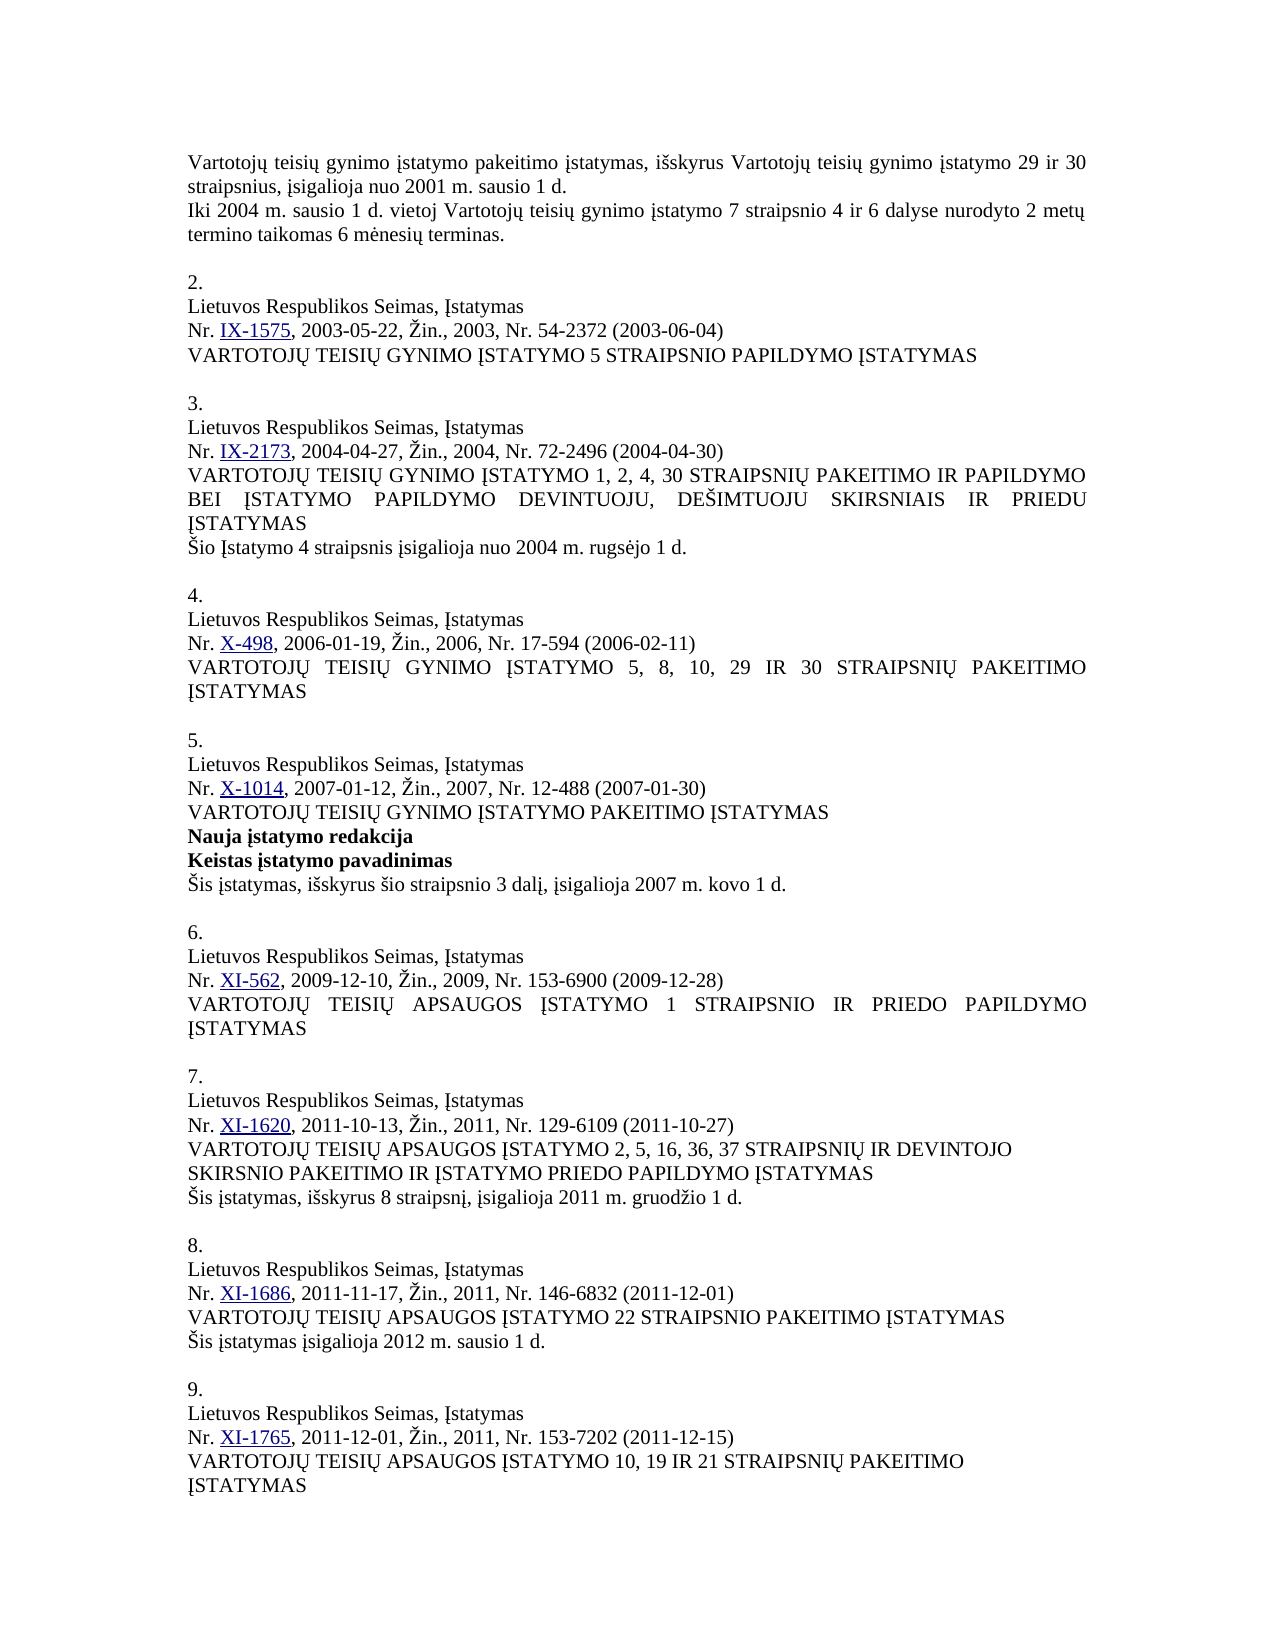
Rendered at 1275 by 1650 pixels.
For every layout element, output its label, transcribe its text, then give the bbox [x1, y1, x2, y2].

text VARTOTOJŲ TEISIŲ APSAUGOS ĮSTATYMO 22 STRAIPSNIO PAKEITIMO ĮSTATYMAS [187, 1305, 1087, 1329]
text Lietuvos Respublikos Seimas, Įstatymas [187, 1088, 1087, 1112]
text Lietuvos Respublikos Seimas, Įstatymas [187, 607, 1087, 631]
text VARTOTOJŲ TEISIŲ GYNIMO ĮSTATYMO PAKEITIMO ĮSTATYMAS [187, 800, 1087, 824]
text Nr. X-498, 2006-01-19, Žin., 2006, Nr. 17-594 (2006-02-11) [187, 631, 1087, 655]
text 9. [187, 1377, 1087, 1401]
text VARTOTOJŲ TEISIŲ GYNIMO ĮSTATYMO 1, 2, 4, 30 STRAIPSNIŲ PAKEITIMO IR PAPILDYMO BEI ĮSTATYMO PAPILDYMO DEVINTUOJU, DEŠIMTUOJU SKIRSNIAIS IR PRIEDU ĮSTATYMAS [187, 463, 1087, 535]
text Nr. IX-1575, 2003-05-22, Žin., 2003, Nr. 54-2372 (2003-06-04) [187, 318, 1087, 342]
text Lietuvos Respublikos Seimas, Įstatymas [187, 415, 1087, 439]
text VARTOTOJŲ TEISIŲ GYNIMO ĮSTATYMO 5 STRAIPSNIO PAPILDYMO ĮSTATYMAS [187, 342, 1087, 367]
text Šis įstatymas įsigalioja 2012 m. sausio 1 d. [187, 1329, 1087, 1353]
text Nr. XI-1620, 2011-10-13, Žin., 2011, Nr. 129-6109 (2011-10-27) [187, 1112, 1087, 1137]
text Nr. IX-2173, 2004-04-27, Žin., 2004, Nr. 72-2496 (2004-04-30) [187, 439, 1087, 463]
text Nr. XI-1765, 2011-12-01, Žin., 2011, Nr. 153-7202 (2011-12-15) [187, 1425, 1087, 1449]
text VARTOTOJŲ TEISIŲ GYNIMO ĮSTATYMO 5, 8, 10, 29 IR 30 STRAIPSNIŲ PAKEITIMO ĮSTATYMAS [187, 655, 1087, 703]
text Nr. XI-1686, 2011-11-17, Žin., 2011, Nr. 146-6832 (2011-12-01) [187, 1281, 1087, 1305]
text Nr. X-1014, 2007-01-12, Žin., 2007, Nr. 12-488 (2007-01-30) [187, 776, 1087, 800]
text Lietuvos Respublikos Seimas, Įstatymas [187, 294, 1087, 318]
text Nauja įstatymo redakcija [187, 824, 1087, 848]
text Vartotojų teisių gynimo įstatymo pakeitimo įstatymas, išskyrus Vartotojų teisių gynimo įstatymo 29 ir 30 straipsnius, įsigalioja nuo 2001 m. sausio 1 d. [187, 150, 1087, 198]
text Iki 2004 m. sausio 1 d. vietoj Vartotojų teisių gynimo įstatymo 7 straipsnio 4 ir 6 dalyse nurodyto 2 metų termino taikomas 6 mėnesių terminas. [187, 198, 1087, 246]
text Nr. XI-562, 2009-12-10, Žin., 2009, Nr. 153-6900 (2009-12-28) [187, 968, 1087, 992]
text VARTOTOJŲ TEISIŲ APSAUGOS ĮSTATYMO 1 STRAIPSNIO IR PRIEDO PAPILDYMO ĮSTATYMAS [187, 992, 1087, 1040]
text 8. [187, 1233, 1087, 1257]
text 3. [187, 391, 1087, 415]
text Šis įstatymas, išskyrus šio straipsnio 3 dalį, įsigalioja 2007 m. kovo 1 d. [187, 872, 1087, 896]
text VARTOTOJŲ TEISIŲ APSAUGOS ĮSTATYMO 2, 5, 16, 36, 37 STRAIPSNIŲ IR DEVINTOJO SKIRSNIO PAKEITIMO IR ĮSTATYMO PRIEDO PAPILDYMO ĮSTATYMAS [187, 1137, 1087, 1185]
text 5. [187, 727, 1087, 752]
text Lietuvos Respublikos Seimas, Įstatymas [187, 944, 1087, 968]
text Keistas įstatymo pavadinimas [187, 848, 1087, 872]
text Lietuvos Respublikos Seimas, Įstatymas [187, 1401, 1087, 1425]
text 2. [187, 270, 1087, 294]
text VARTOTOJŲ TEISIŲ APSAUGOS ĮSTATYMO 10, 19 IR 21 STRAIPSNIŲ PAKEITIMO ĮSTATYMAS [187, 1449, 1087, 1497]
text 7. [187, 1064, 1087, 1088]
text Lietuvos Respublikos Seimas, Įstatymas [187, 752, 1087, 776]
text 6. [187, 920, 1087, 944]
text Lietuvos Respublikos Seimas, Įstatymas [187, 1257, 1087, 1281]
text Šio Įstatymo 4 straipsnis įsigalioja nuo 2004 m. rugsėjo 1 d. [187, 535, 1087, 559]
text Šis įstatymas, išskyrus 8 straipsnį, įsigalioja 2011 m. gruodžio 1 d. [187, 1185, 1087, 1209]
text 4. [187, 583, 1087, 607]
